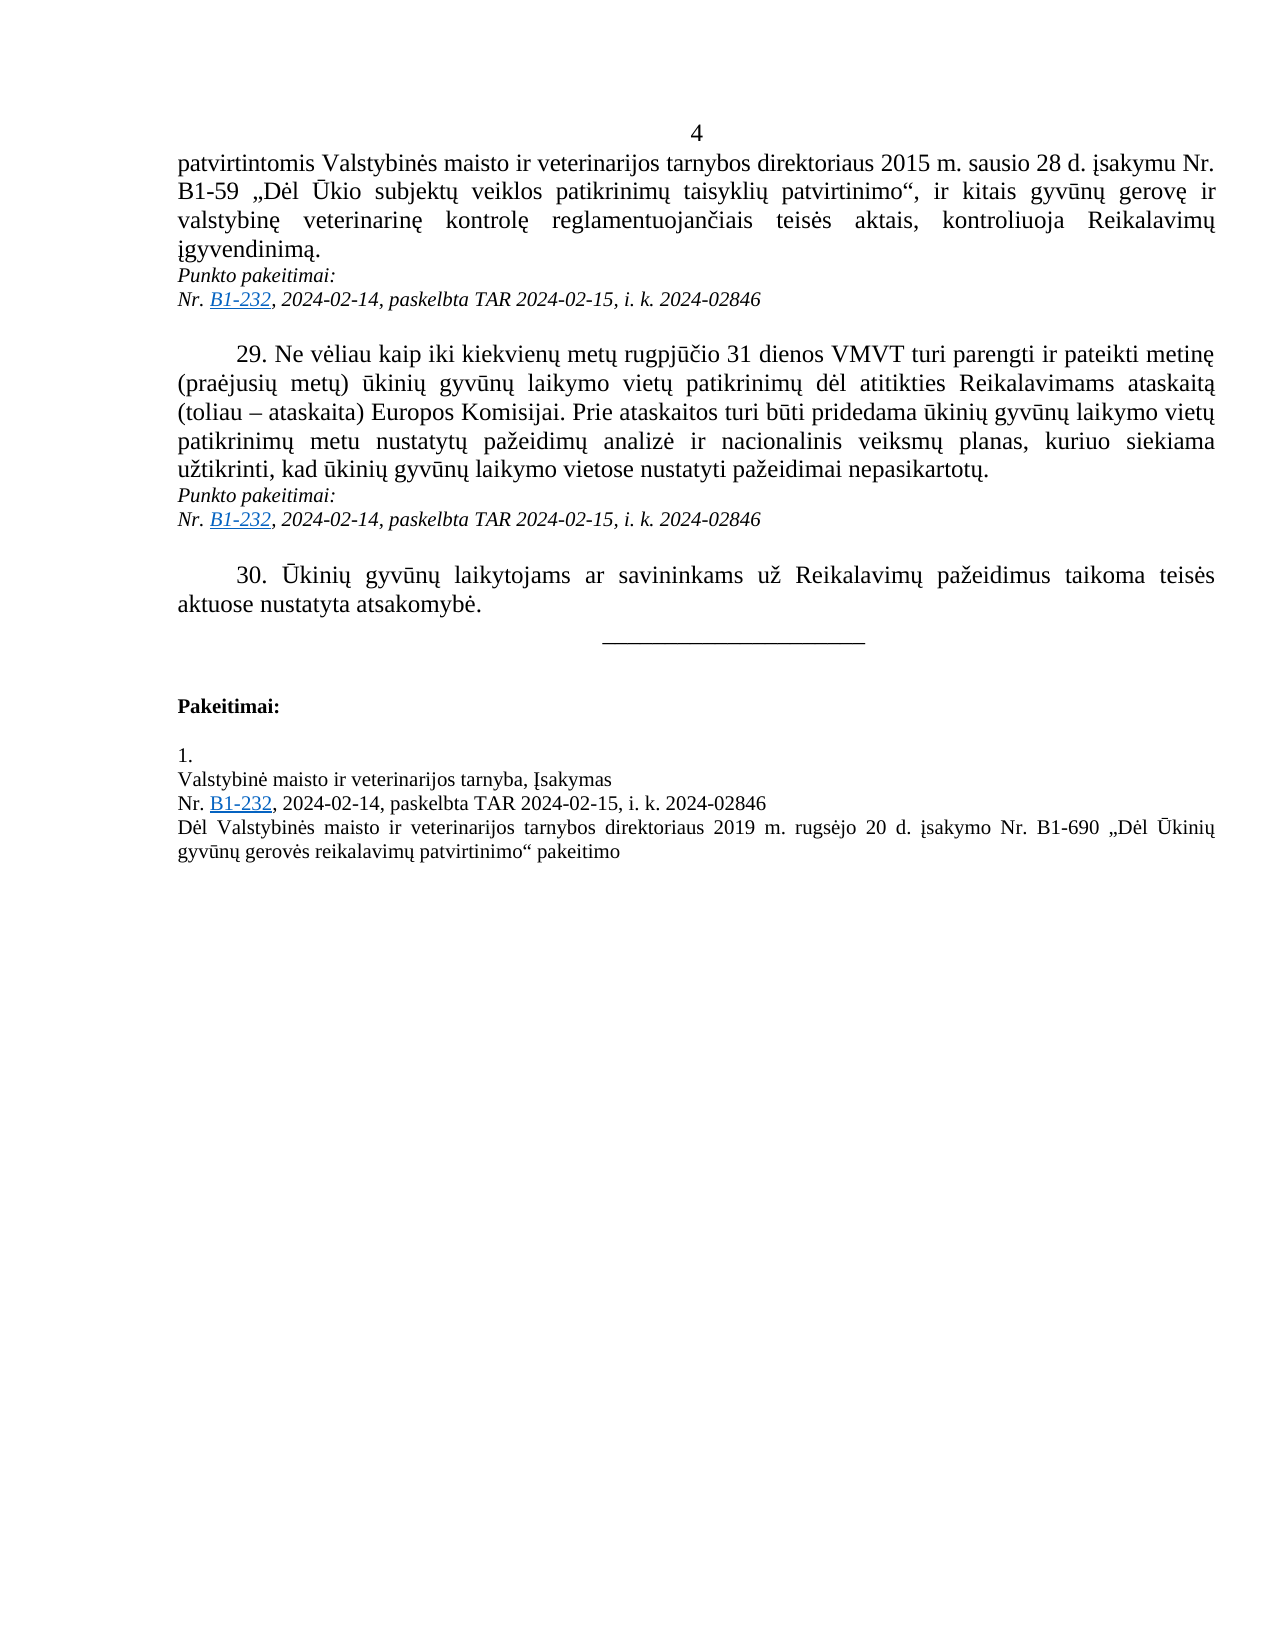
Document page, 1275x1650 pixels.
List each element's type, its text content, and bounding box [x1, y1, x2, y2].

text Punkto pakeitimai: [177, 263, 1216, 287]
text _____________________ [177, 618, 1216, 646]
text 1. [177, 743, 1216, 767]
text 30. Ūkinių gyvūnų laikytojams ar savininkams už Reikalavimų pažeidimus taikoma teisės aktuose nustatyta atsakomybė. [177, 560, 1216, 618]
text Dėl Valstybinės maisto ir veterinarijos tarnybos direktoriaus 2019 m. rugsėjo 20 d. įsakymo Nr. B1-690 „Dėl Ūkinių gyvūnų gerovės reikalavimų patvirtinimo“ pakeitimo [177, 815, 1216, 863]
text Pakeitimai: [177, 694, 1216, 718]
text patvirtintomis Valstybinės maisto ir veterinarijos tarnybos direktoriaus 2015 m. sausio 28 d. įsakymu Nr. B1-59 „Dėl Ūkio subjektų veiklos patikrinimų taisyklių patvirtinimo“, ir kitais gyvūnų gerovę ir valstybinę veterinarinę kontrolę reglamentuojančiais teisės aktais, kontroliuoja Reikalavimų įgyvendinimą. [177, 148, 1216, 263]
text Valstybinė maisto ir veterinarijos tarnyba, Įsakymas [177, 767, 1216, 791]
text Nr. B1-232, 2024-02-14, paskelbta TAR 2024-02-15, i. k. 2024-02846 [177, 287, 1216, 311]
text Nr. B1-232, 2024-02-14, paskelbta TAR 2024-02-15, i. k. 2024-02846 [177, 507, 1216, 531]
text 29. Ne vėliau kaip iki kiekvienų metų rugpjūčio 31 dienos VMVT turi parengti ir pateikti metinę (praėjusių metų) ūkinių gyvūnų laikymo vietų patikrinimų dėl atitikties Reikalavimams ataskaitą (toliau – ataskaita) Europos Komisijai. Prie ataskaitos turi būti pridedama ūkinių gyvūnų laikymo vietų patikrinimų metu nustatytų pažeidimų analizė ir nacionalinis veiksmų planas, kuriuo siekiama užtikrinti, kad ūkinių gyvūnų laikymo vietose nustatyti pažeidimai nepasikartotų. [177, 339, 1216, 483]
text Nr. B1-232, 2024-02-14, paskelbta TAR 2024-02-15, i. k. 2024-02846 [177, 791, 1216, 815]
text Punkto pakeitimai: [177, 483, 1216, 507]
